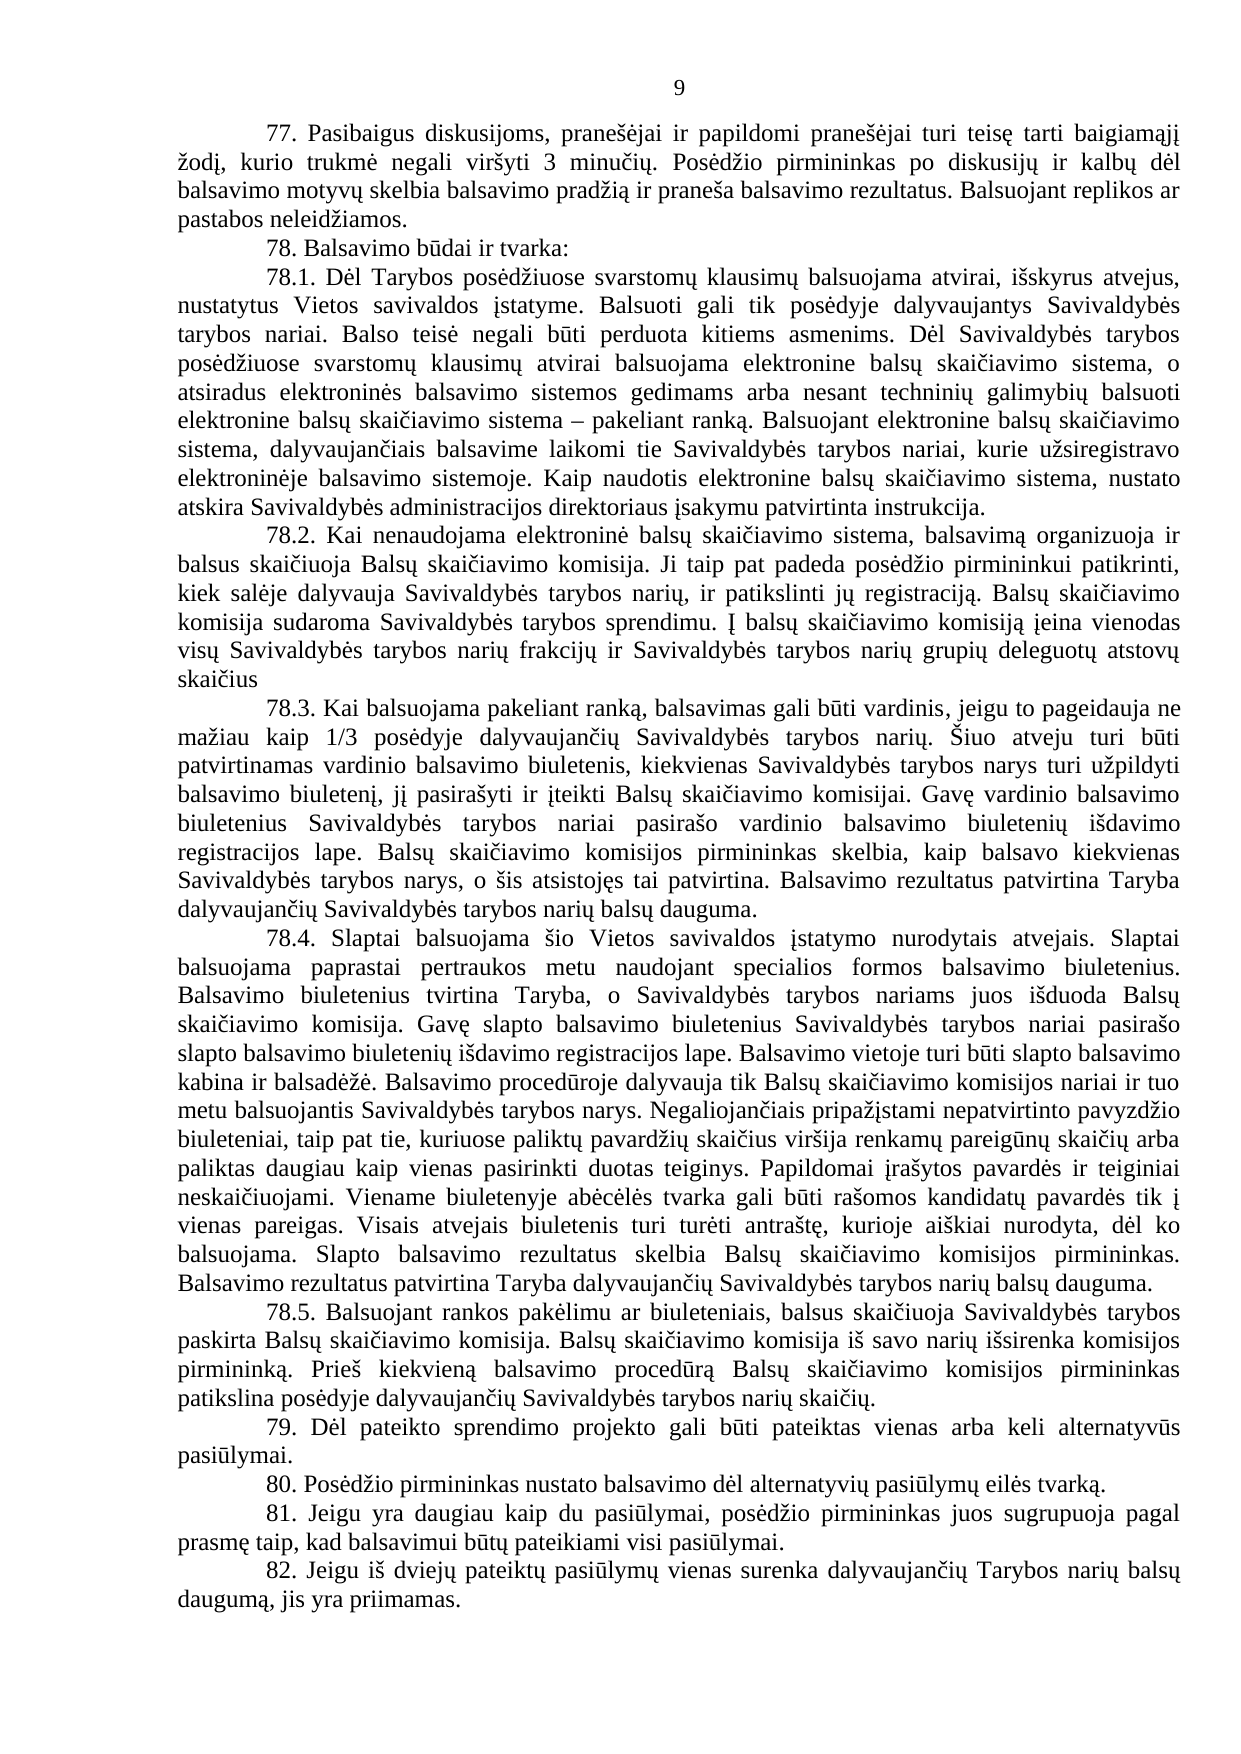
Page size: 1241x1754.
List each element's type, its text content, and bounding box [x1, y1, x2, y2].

text 79. Dėl pateikto sprendimo projekto gali būti pateiktas vienas arba keli alternatyvūs pasiūlymai. [177, 1412, 1181, 1469]
text 78.3. Kai balsuojama pakeliant ranką, balsavimas gali būti vardinis, jeigu to pageidauja ne mažiau kaip 1/3 posėdyje dalyvaujančių Savivaldybės tarybos narių. Šiuo atveju turi būti patvirtinamas vardinio balsavimo biuletenis, kiekvienas Savivaldybės tarybos narys turi užpildyti balsavimo biuletenį, jį pasirašyti ir įteikti Balsų skaičiavimo komisijai. Gavę vardinio balsavimo biuletenius Savivaldybės tarybos nariai pasirašo vardinio balsavimo biuletenių išdavimo registracijos lape. Balsų skaičiavimo komisijos pirmininkas skelbia, kaip balsavo kiekvienas Savivaldybės tarybos narys, o šis atsistojęs tai patvirtina. Balsavimo rezultatus patvirtina Taryba dalyvaujančių Savivaldybės tarybos narių balsų dauguma. [177, 693, 1181, 923]
text 82. Jeigu iš dviejų pateiktų pasiūlymų vienas surenka dalyvaujančių Tarybos narių balsų daugumą, jis yra priimamas. [177, 1556, 1181, 1613]
text 78. Balsavimo būdai ir tvarka: [177, 233, 1181, 262]
text 78.5. Balsuojant rankos pakėlimu ar biuleteniais, balsus skaičiuoja Savivaldybės tarybos paskirta Balsų skaičiavimo komisija. Balsų skaičiavimo komisija iš savo narių išsirenka komisijos pirmininką. Prieš kiekvieną balsavimo procedūrą Balsų skaičiavimo komisijos pirmininkas patikslina posėdyje dalyvaujančių Savivaldybės tarybos narių skaičių. [177, 1297, 1181, 1412]
text 77. Pasibaigus diskusijoms, pranešėjai ir papildomi pranešėjai turi teisę tarti baigiamąjį žodį, kurio trukmė negali viršyti 3 minučių. Posėdžio pirmininkas po diskusijų ir kalbų dėl balsavimo motyvų skelbia balsavimo pradžią ir praneša balsavimo rezultatus. Balsuojant replikos ar pastabos neleidžiamos. [177, 118, 1181, 233]
text 78.2. Kai nenaudojama elektroninė balsų skaičiavimo sistema, balsavimą organizuoja ir balsus skaičiuoja Balsų skaičiavimo komisija. Ji taip pat padeda posėdžio pirmininkui patikrinti, kiek salėje dalyvauja Savivaldybės tarybos narių, ir patikslinti jų registraciją. Balsų skaičiavimo komisija sudaroma Savivaldybės tarybos sprendimu. Į balsų skaičiavimo komisiją įeina vienodas visų Savivaldybės tarybos narių frakcijų ir Savivaldybės tarybos narių grupių deleguotų atstovų skaičius [177, 521, 1181, 693]
text 81. Jeigu yra daugiau kaip du pasiūlymai, posėdžio pirmininkas juos sugrupuoja pagal prasmę taip, kad balsavimui būtų pateikiami visi pasiūlymai. [177, 1498, 1181, 1556]
text 80. Posėdžio pirmininkas nustato balsavimo dėl alternatyvių pasiūlymų eilės tvarką. [177, 1469, 1181, 1498]
text 78.4. Slaptai balsuojama šio Vietos savivaldos įstatymo nurodytais atvejais. Slaptai balsuojama paprastai pertraukos metu naudojant specialios formos balsavimo biuletenius. Balsavimo biuletenius tvirtina Taryba, o Savivaldybės tarybos nariams juos išduoda Balsų skaičiavimo komisija. Gavę slapto balsavimo biuletenius Savivaldybės tarybos nariai pasirašo slapto balsavimo biuletenių išdavimo registracijos lape. Balsavimo vietoje turi būti slapto balsavimo kabina ir balsadėžė. Balsavimo procedūroje dalyvauja tik Balsų skaičiavimo komisijos nariai ir tuo metu balsuojantis Savivaldybės tarybos narys. Negaliojančiais pripažįstami nepatvirtinto pavyzdžio biuleteniai, taip pat tie, kuriuose paliktų pavardžių skaičius viršija renkamų pareigūnų skaičių arba paliktas daugiau kaip vienas pasirinkti duotas teiginys. Papildomai įrašytos pavardės ir teiginiai neskaičiuojami. Viename biuletenyje abėcėlės tvarka gali būti rašomos kandidatų pavardės tik į vienas pareigas. Visais atvejais biuletenis turi turėti antraštę, kurioje aiškiai nurodyta, dėl ko balsuojama. Slapto balsavimo rezultatus skelbia Balsų skaičiavimo komisijos pirmininkas. Balsavimo rezultatus patvirtina Taryba dalyvaujančių Savivaldybės tarybos narių balsų dauguma. [177, 923, 1181, 1297]
text 78.1. Dėl Tarybos posėdžiuose svarstomų klausimų balsuojama atvirai, išskyrus atvejus, nustatytus Vietos savivaldos įstatyme. Balsuoti gali tik posėdyje dalyvaujantys Savivaldybės tarybos nariai. Balso teisė negali būti perduota kitiems asmenims. Dėl Savivaldybės tarybos posėdžiuose svarstomų klausimų atvirai balsuojama elektronine balsų skaičiavimo sistema, o atsiradus elektroninės balsavimo sistemos gedimams arba nesant techninių galimybių balsuoti elektronine balsų skaičiavimo sistema – pakeliant ranką. Balsuojant elektronine balsų skaičiavimo sistema, dalyvaujančiais balsavime laikomi tie Savivaldybės tarybos nariai, kurie užsiregistravo elektroninėje balsavimo sistemoje. Kaip naudotis elektronine balsų skaičiavimo sistema, nustato atskira Savivaldybės administracijos direktoriaus įsakymu patvirtinta instrukcija. [177, 262, 1181, 521]
